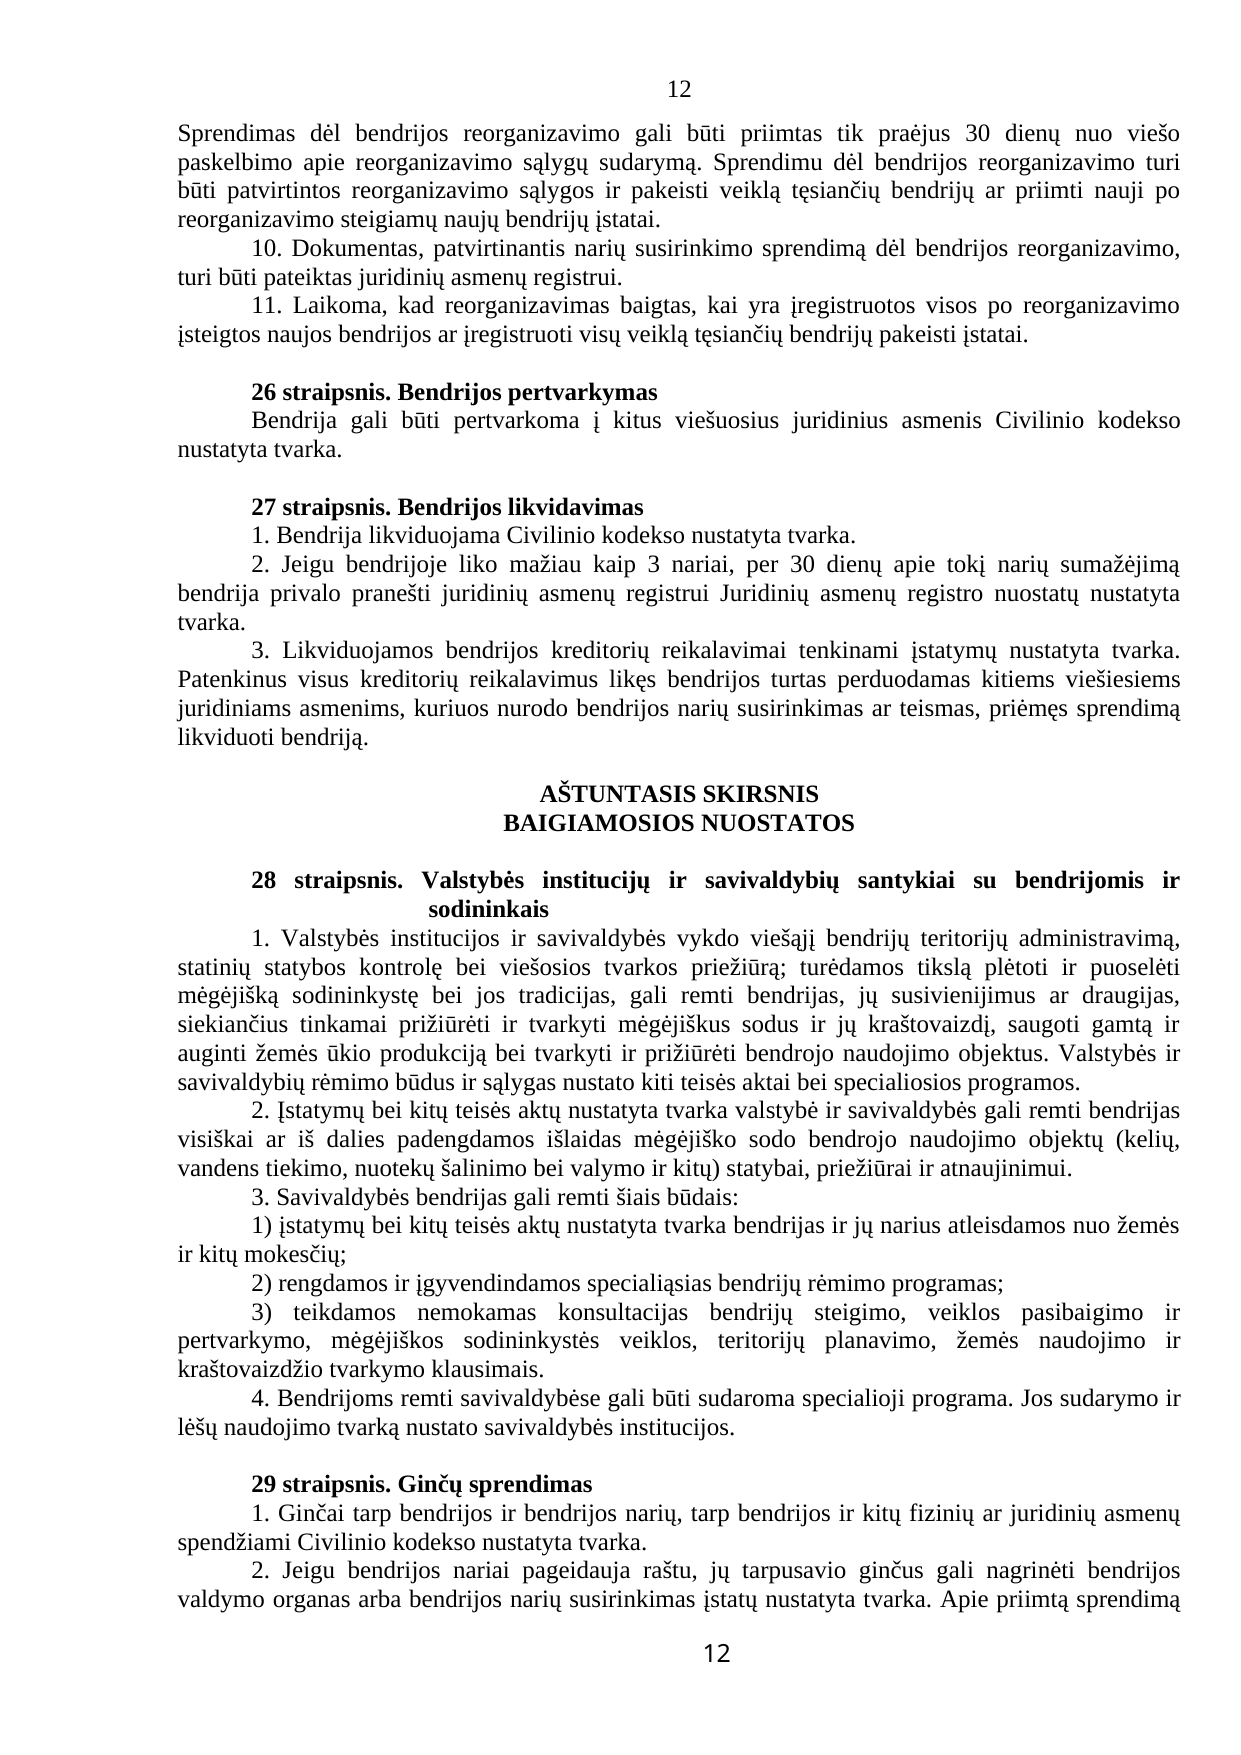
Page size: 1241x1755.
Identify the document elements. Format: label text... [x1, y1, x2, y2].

text 1. Bendrija likviduojama Civilinio kodekso nustatyta tvarka. [177, 521, 1181, 549]
text 3. Savivaldybės bendrijas gali remti šiais būdais: [177, 1182, 1181, 1211]
text Bendrija gali būti pertvarkoma į kitus viešuosius juridinius asmenis Civilinio kodekso nustatyta tvarka. [177, 406, 1181, 463]
text 3. Likviduojamos bendrijos kreditorių reikalavimai tenkinami įstatymų nustatyta tvarka. Patenkinus visus kreditorių reikalavimus likęs bendrijos turtas perduodamas kitiems viešiesiems juridiniams asmenims, kuriuos nurodo bendrijos narių susirinkimas ar teismas, priėmęs sprendimą likviduoti bendriją. [177, 636, 1181, 751]
text 3) teikdamos nemokamas konsultacijas bendrijų steigimo, veiklos pasibaigimo ir pertvarkymo, mėgėjiškos sodininkystės veiklos, teritorijų planavimo, žemės naudojimo ir kraštovaizdžio tvarkymo klausimais. [177, 1297, 1181, 1383]
text Sprendimas dėl bendrijos reorganizavimo gali būti priimtas tik praėjus 30 dienų nuo viešo paskelbimo apie reorganizavimo sąlygų sudarymą. Sprendimu dėl bendrijos reorganizavimo turi būti patvirtintos reorganizavimo sąlygos ir pakeisti veiklą tęsiančių bendrijų ar priimti nauji po reorganizavimo steigiamų naujų bendrijų įstatai. [177, 118, 1181, 233]
text 26 straipsnis. Bendrijos pertvarkymas [177, 377, 1181, 406]
text 2. Jeigu bendrijoje liko mažiau kaip 3 nariai, per 30 dienų apie tokį narių sumažėjimą bendrija privalo pranešti juridinių asmenų registrui Juridinių asmenų registro nuostatų nustatyta tvarka. [177, 549, 1181, 636]
text 27 straipsnis. Bendrijos likvidavimas [177, 492, 1181, 521]
text 1. Valstybės institucijos ir savivaldybės vykdo viešąjį bendrijų teritorijų administravimą, statinių statybos kontrolę bei viešosios tvarkos priežiūrą; turėdamos tikslą plėtoti ir puoselėti mėgėjišką sodininkystę bei jos tradicijas, gali remti bendrijas, jų susivienijimus ar draugijas, siekiančius tinkamai prižiūrėti ir tvarkyti mėgėjiškus sodus ir jų kraštovaizdį, saugoti gamtą ir auginti žemės ūkio produkciją bei tvarkyti ir prižiūrėti bendrojo naudojimo objektus. Valstybės ir savivaldybių rėmimo būdus ir sąlygas nustato kiti teisės aktai bei specialiosios programos. [177, 923, 1181, 1096]
text 28 straipsnis. Valstybės institucijų ir savivaldybių santykiai su bendrijomis ir sodininkais [251, 866, 1181, 923]
text 2) rengdamos ir įgyvendindamos specialiąsias bendrijų rėmimo programas; [177, 1268, 1181, 1297]
text 4. Bendrijoms remti savivaldybėse gali būti sudaroma specialioji programa. Jos sudarymo ir lėšų naudojimo tvarką nustato savivaldybės institucijos. [177, 1383, 1181, 1441]
text 2. Įstatymų bei kitų teisės aktų nustatyta tvarka valstybė ir savivaldybės gali remti bendrijas visiškai ar iš dalies padengdamos išlaidas mėgėjiško sodo bendrojo naudojimo objektų (kelių, vandens tiekimo, nuotekų šalinimo bei valymo ir kitų) statybai, priežiūrai ir atnaujinimui. [177, 1096, 1181, 1182]
text 29 straipsnis. Ginčų sprendimas [177, 1469, 1181, 1498]
text 10. Dokumentas, patvirtinantis narių susirinkimo sprendimą dėl bendrijos reorganizavimo, turi būti pateiktas juridinių asmenų registrui. [177, 233, 1181, 291]
text 2. Jeigu bendrijos nariai pageidauja raštu, jų tarpusavio ginčus gali nagrinėti bendrijos valdymo organas arba bendrijos narių susirinkimas įstatų nustatyta tvarka. Apie priimtą sprendimą [177, 1556, 1181, 1613]
subtitle AŠTUNTASIS SKIRSNIS [177, 779, 1181, 808]
text 11. Laikoma, kad reorganizavimas baigtas, kai yra įregistruotos visos po reorganizavimo įsteigtos naujos bendrijos ar įregistruoti visų veiklą tęsiančių bendrijų pakeisti įstatai. [177, 291, 1181, 348]
text BAIGIAMOSIOS NUOSTATOS [177, 808, 1181, 837]
text 1) įstatymų bei kitų teisės aktų nustatyta tvarka bendrijas ir jų narius atleisdamos nuo žemės ir kitų mokesčių; [177, 1211, 1181, 1268]
text 1. Ginčai tarp bendrijos ir bendrijos narių, tarp bendrijos ir kitų fizinių ar juridinių asmenų spendžiami Civilinio kodekso nustatyta tvarka. [177, 1498, 1181, 1556]
